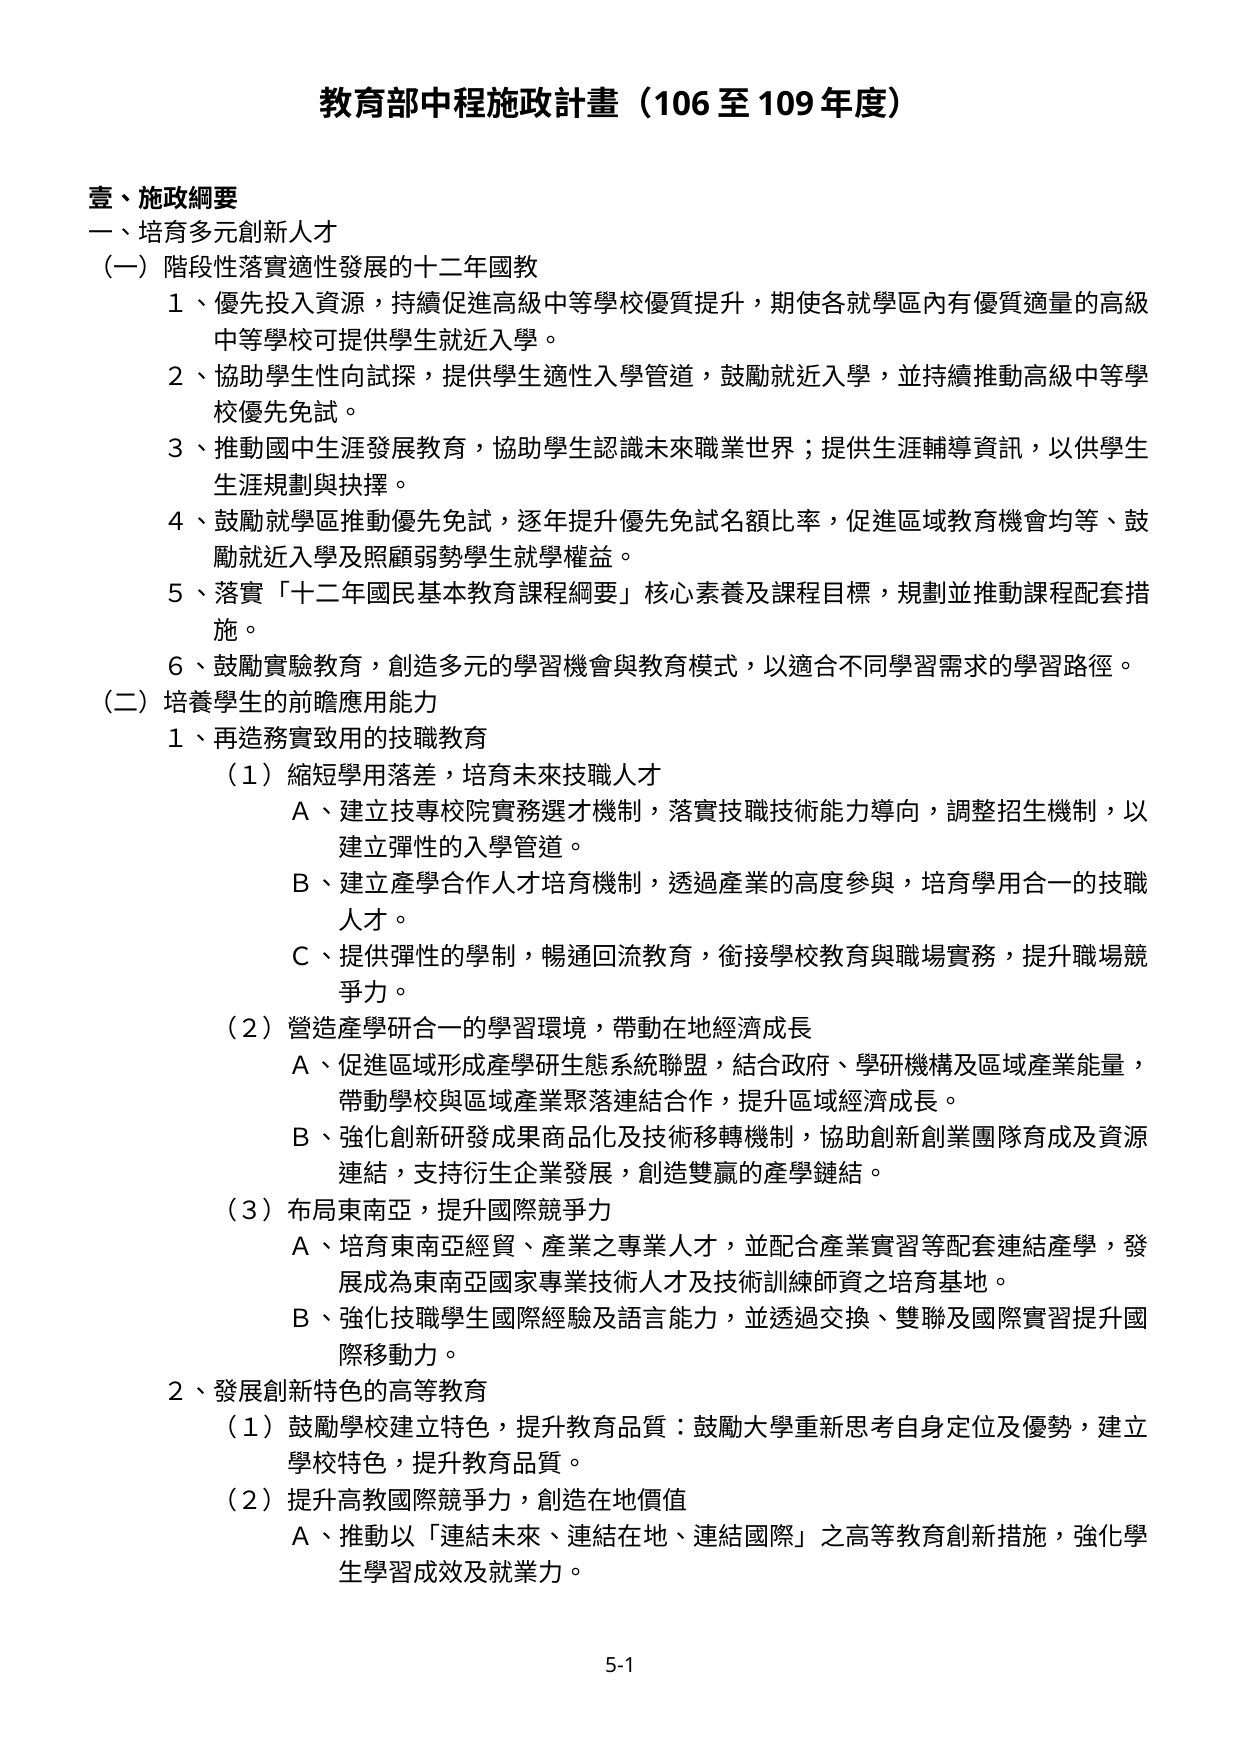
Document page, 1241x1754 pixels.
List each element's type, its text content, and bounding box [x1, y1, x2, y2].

text （二）培養學生的前瞻應用能力 [89, 683, 1152, 719]
text Ｂ、建立產學合作人才培育機制，透過產業的高度參與，培育學用合一的技職人才。 [289, 864, 1152, 936]
text 壹、施政綱要 [89, 181, 1152, 214]
text Ａ、推動以「連結未來、連結在地、連結國際」之高等教育創新措施，強化學生學習成效及就業力。 [289, 1516, 1152, 1589]
text Ａ、建立技專校院實務選才機制，落實技職技術能力導向，調整招生機制，以建立彈性的入學管道。 [289, 791, 1152, 864]
text 一、培育多元創新人才 [89, 214, 1152, 248]
text Ａ、促進區域形成產學研生態系統聯盟，結合政府、學研機構及區域產業能量，帶動學校與區域產業聚落連結合作，提升區域經濟成長。 [289, 1045, 1152, 1118]
text Ｃ、提供彈性的學制，暢通回流教育，銜接學校教育與職場實務，提升職場競爭力。 [289, 936, 1152, 1009]
text １、優先投入資源，持續促進高級中等學校優質提升，期使各就學區內有優質適量的高級中等學校可提供學生就近入學。 [164, 284, 1152, 356]
text （１）鼓勵學校建立特色，提升教育品質：鼓勵大學重新思考自身定位及優勢，建立學校特色，提升教育品質。 [213, 1408, 1152, 1480]
text 教育部中程施政計畫（106至109年度） [89, 89, 1152, 122]
text （２）提升高教國際競爭力，創造在地價值 [213, 1480, 1152, 1516]
text （一）階段性落實適性發展的十二年國教 [89, 248, 1152, 284]
text ２、協助學生性向試探，提供學生適性入學管道，鼓勵就近入學，並持續推動高級中等學校優先免試。 [164, 356, 1152, 429]
text （１）縮短學用落差，培育未來技職人才 [213, 755, 1152, 791]
text （３）布局東南亞，提升國際競爭力 [213, 1190, 1152, 1226]
text ２、發展創新特色的高等教育 [164, 1371, 1152, 1408]
text Ａ、培育東南亞經貿、產業之專業人才，並配合產業實習等配套連結產學，發展成為東南亞國家專業技術人才及技術訓練師資之培育基地。 [289, 1226, 1152, 1299]
text ３、推動國中生涯發展教育，協助學生認識未來職業世界；提供生涯輔導資訊，以供學生生涯規劃與抉擇。 [164, 429, 1152, 501]
text Ｂ、強化技職學生國際經驗及語言能力，並透過交換、雙聯及國際實習提升國際移動力。 [289, 1299, 1152, 1371]
text ５、落實「十二年國民基本教育課程綱要」核心素養及課程目標，規劃並推動課程配套措施。 [164, 574, 1152, 646]
text ４、鼓勵就學區推動優先免試，逐年提升優先免試名額比率，促進區域教育機會均等、鼓勵就近入學及照顧弱勢學生就學權益。 [164, 501, 1152, 574]
text （２）營造產學研合一的學習環境，帶動在地經濟成長 [213, 1009, 1152, 1045]
text １、再造務實致用的技職教育 [164, 719, 1152, 755]
text Ｂ、強化創新研發成果商品化及技術移轉機制，協助創新創業團隊育成及資源連結，支持衍生企業發展，創造雙贏的產學鏈結。 [289, 1118, 1152, 1190]
text ６、鼓勵實驗教育，創造多元的學習機會與教育模式，以適合不同學習需求的學習路徑。 [164, 646, 1152, 683]
